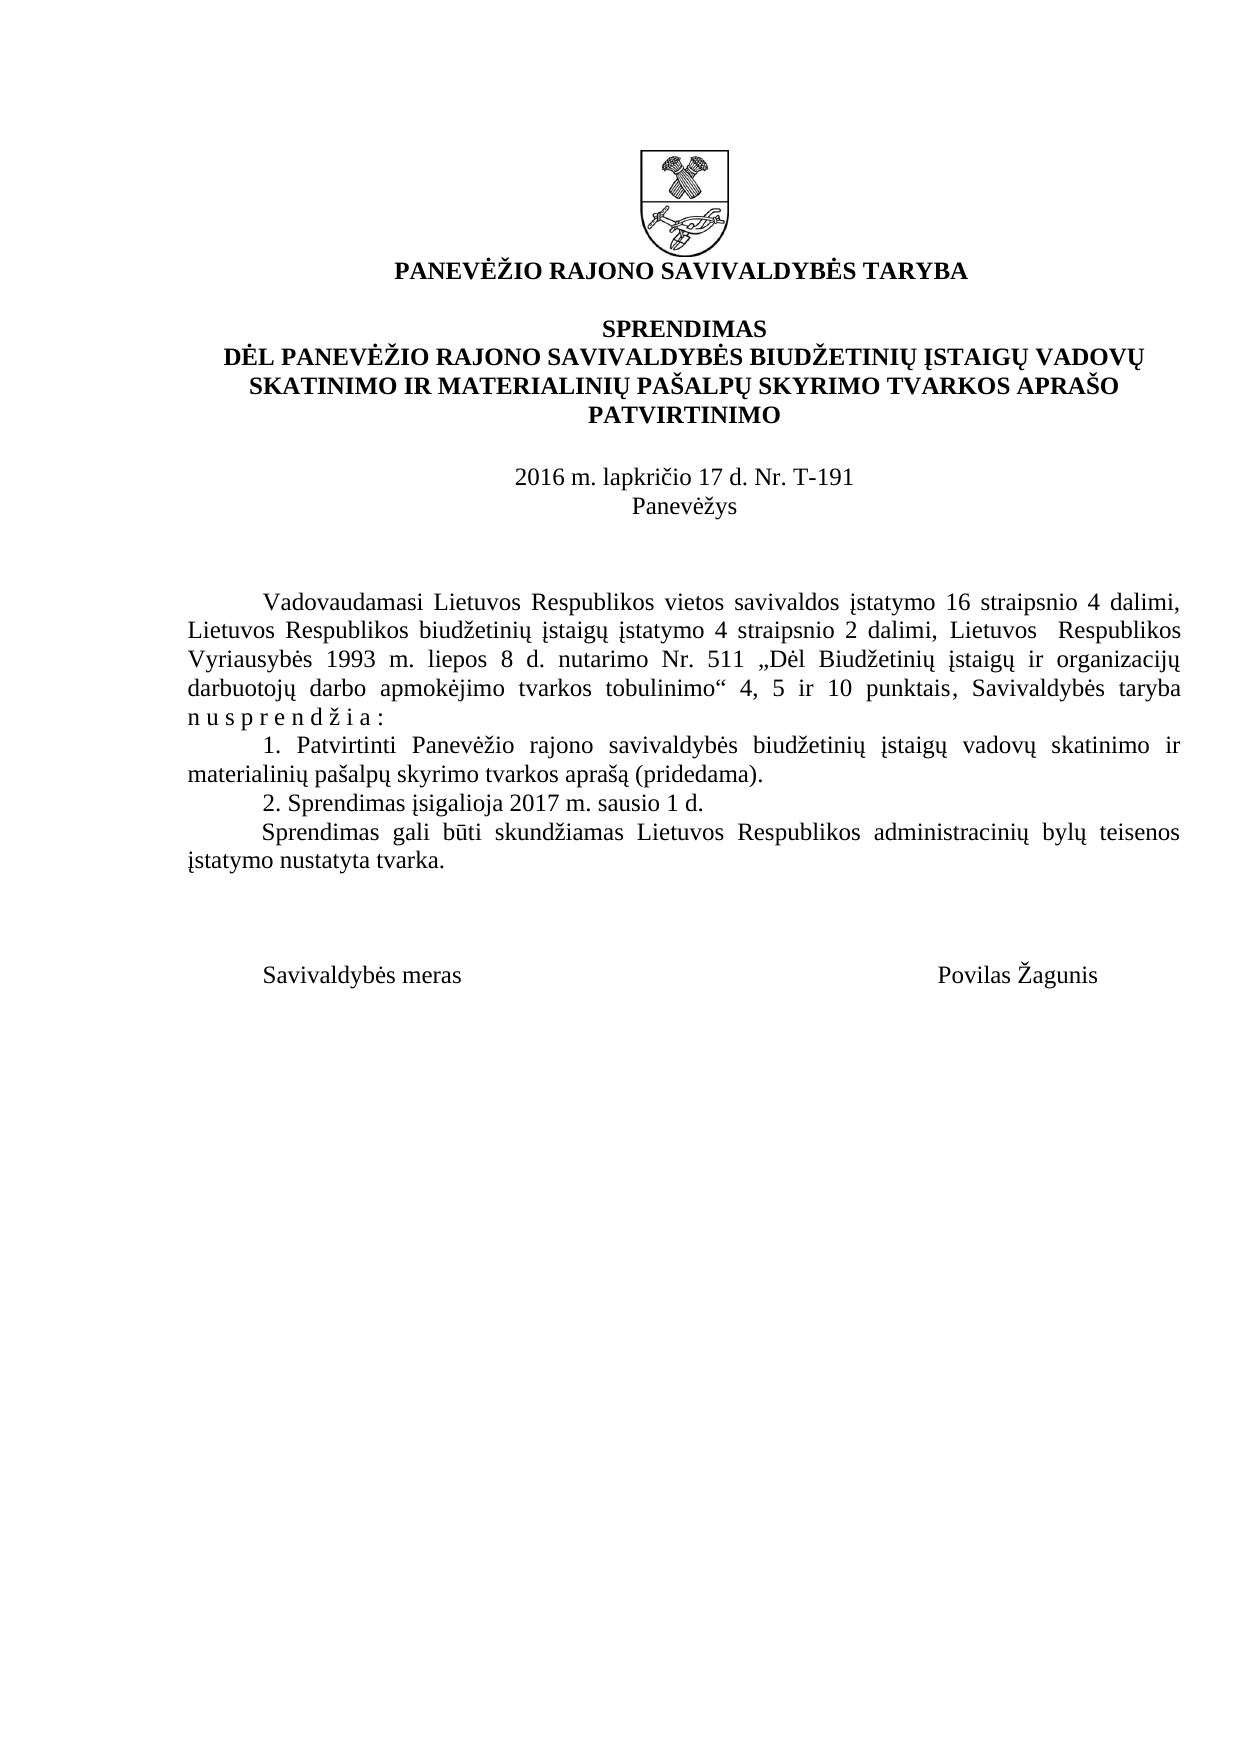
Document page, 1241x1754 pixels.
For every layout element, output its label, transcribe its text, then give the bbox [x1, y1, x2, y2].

text Savivaldybės meras Povilas Žagunis [187, 961, 1181, 989]
text Panevėžys [187, 491, 1181, 520]
text SPRENDIMAS [187, 314, 1181, 342]
text Vadovaudamasi Lietuvos Respublikos vietos savivaldos įstatymo 16 straipsnio 4 dalimi, Lietuvos Respublikos biudžetinių įstaigų įstatymo 4 straipsnio 2 dalimi, Lietuvos Respublikos Vyriausybės 1993 m. liepos 8 d. nutarimo Nr. 511 „Dėl Biudžetinių įstaigų ir organizacijų darbuotojų darbo apmokėjimo tvarkos tobulinimo“ 4, 5 ir 10 punktais, Savivaldybės taryba nusprendžia: [187, 587, 1181, 731]
text 2016 m. lapkričio 17 d. Nr. T-191 [187, 462, 1181, 491]
text 2. Sprendimas įsigalioja 2017 m. sausio 1 d. [187, 788, 1181, 817]
text DĖL PANEVĖŽIO RAJONO SAVIVALDYBĖS BIUDŽETINIŲ ĮSTAIGŲ VADOVŲ SKATINIMO IR MATERIALINIŲ PAŠALPŲ SKYRIMO TVARKOS APRAŠO PATVIRTINIMO [187, 342, 1181, 429]
text 1. Patvirtinti Panevėžio rajono savivaldybės biudžetinių įstaigų vadovų skatinimo ir materialinių pašalpų skyrimo tvarkos aprašą (pridedama). [187, 731, 1181, 788]
text Sprendimas gali būti skundžiamas Lietuvos Respublikos administracinių bylų teisenos įstatymo nustatyta tvarka. [187, 817, 1181, 874]
text PANEVĖŽIO RAJONO SAVIVALDYBĖS TARYBA [187, 256, 1181, 285]
